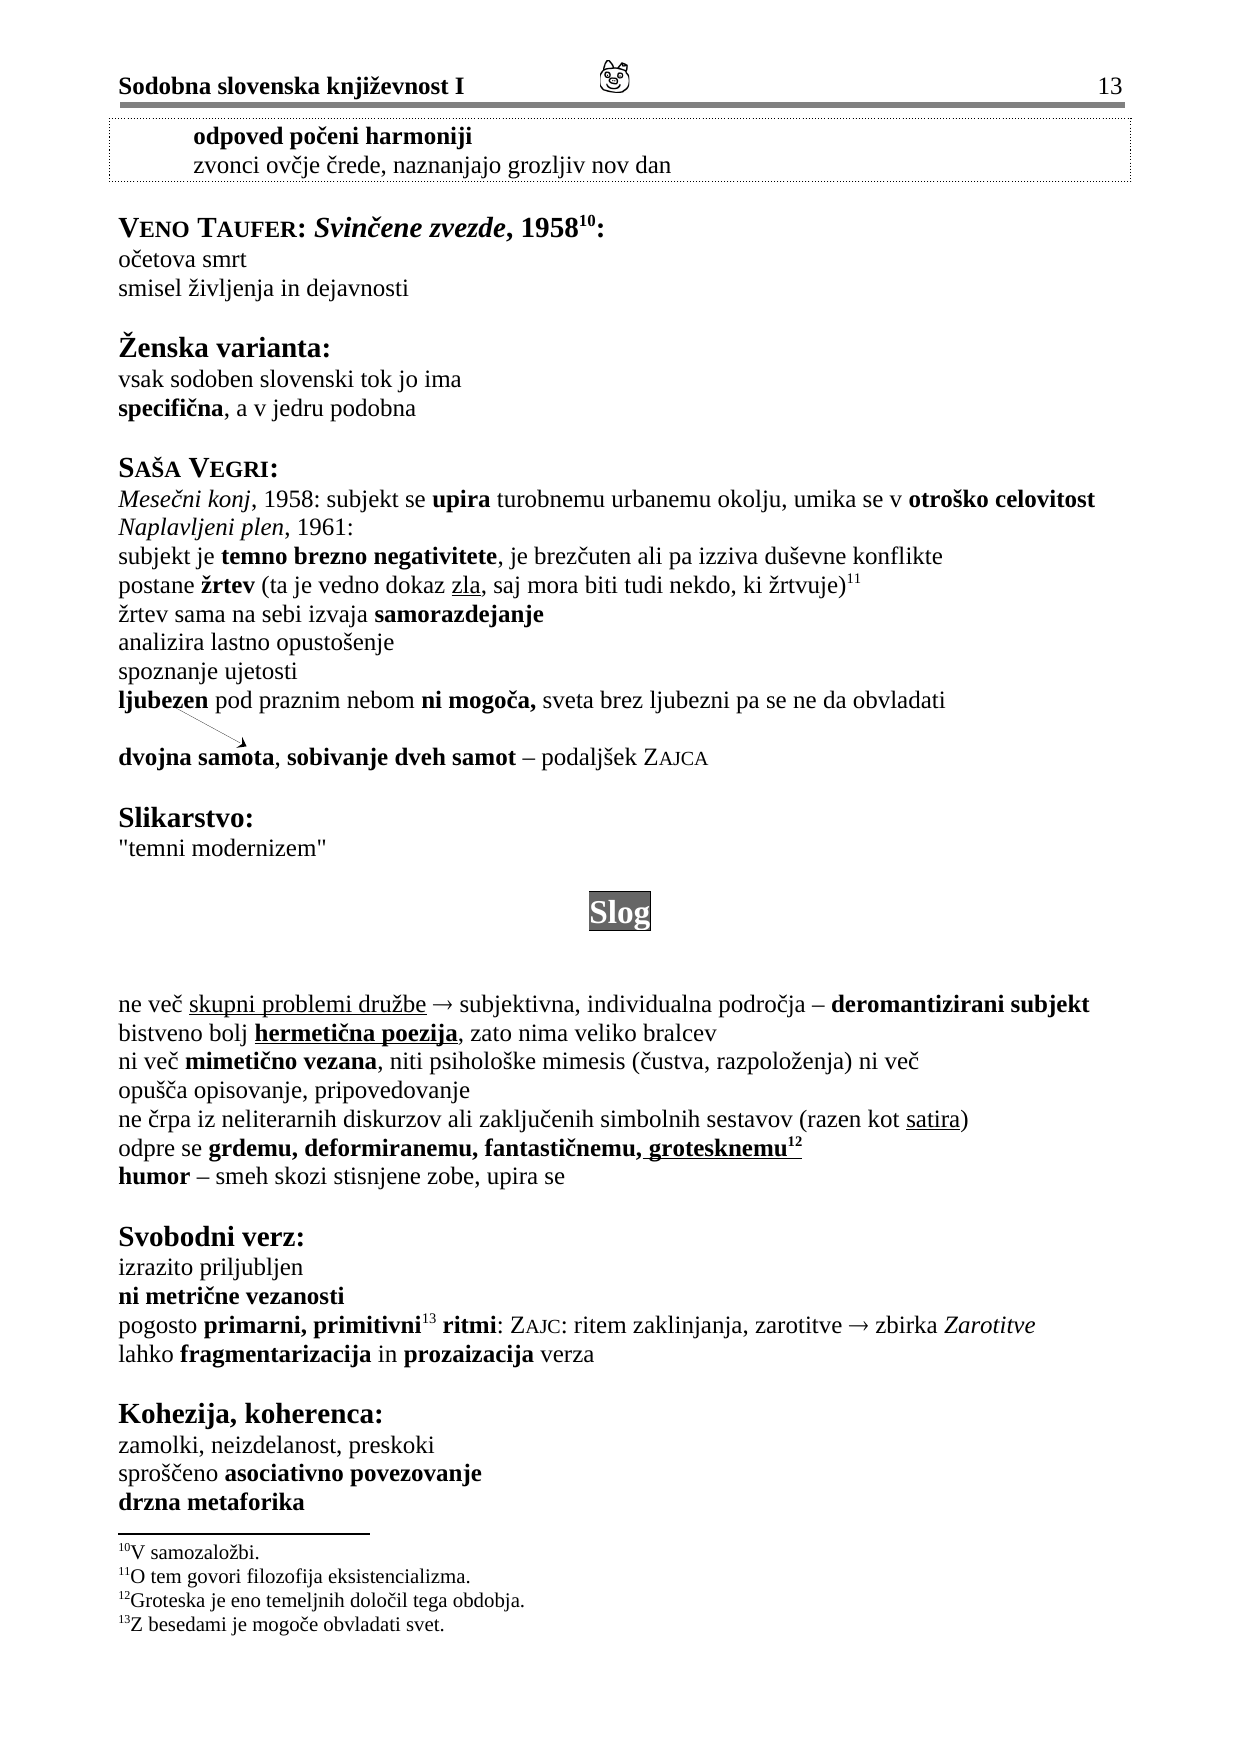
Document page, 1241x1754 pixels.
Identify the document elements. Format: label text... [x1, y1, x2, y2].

text ne več skupni problemi družbe  subjektivna, individualna področja – deromantizirani subjekt [118, 989, 1122, 1018]
text dvojna samota, sobivanje dveh samot – podaljšek Zajca [118, 742, 1122, 771]
text odpre se grdemu, deformiranemu, fantastičnemu, grotesknemu [118, 1133, 1122, 1161]
text Veno Taufer: Svinčene zvezde, 1958: [118, 211, 1122, 244]
text Naplavljeni plen, 1961: [118, 512, 1122, 541]
text zamolki, neizdelanost, preskoki [118, 1430, 1122, 1458]
text Ženska varianta: [118, 330, 1122, 364]
text Saša Vegri: [118, 450, 1122, 484]
text žrtev sama na sebi izvaja samorazdejanje [118, 599, 1122, 627]
text opušča opisovanje, pripovedovanje [118, 1075, 1122, 1104]
text bistveno bolj hermetična poezija, zato nima veliko bralcev [118, 1018, 1122, 1046]
text smisel življenja in dejavnosti [118, 273, 1122, 302]
text pogosto primarni, primitivni ritmi: Zajc: ritem zaklinjanja, zarotitve  zbirka Zarotitve [118, 1310, 1122, 1339]
text specifična, a v jedru podobna [118, 393, 1122, 421]
text izrazito priljubljen [118, 1252, 1122, 1281]
text drzna metaforika [118, 1487, 1122, 1516]
text postane žrtev (ta je vedno dokaz zla, saj mora biti tudi nekdo, ki žrtvuje) [118, 570, 1122, 599]
text V samozaložbi. [118, 1539, 1122, 1564]
text ne črpa iz neliterarnih diskurzov ali zaključenih simbolnih sestavov (razen kot satira) [118, 1104, 1122, 1133]
text Slog [118, 891, 589, 931]
text analizira lastno opustošenje [118, 627, 1122, 656]
text vsak sodoben slovenski tok jo ima [118, 364, 1122, 393]
text Z besedami je mogoče obvladati svet. [118, 1612, 1122, 1636]
text ljubezen pod praznim nebom ni mogoča, sveta brez ljubezni pa se ne da obvladati [118, 685, 1122, 714]
text zvonci ovčje črede, naznanjajo grozljiv nov dan [109, 147, 1131, 182]
text O tem govori filozofija eksistencializma. [118, 1564, 1122, 1588]
text Slog [651, 891, 1122, 931]
text "temni modernizem" [118, 833, 1122, 862]
text Svobodni verz: [118, 1219, 1122, 1252]
text Kohezija, koherenca: [118, 1396, 1122, 1430]
text humor – smeh skozi stisnjene zobe, upira se [118, 1161, 1122, 1190]
text očetova smrt [118, 244, 1122, 273]
text ni več mimetično vezana, niti psihološke mimesis (čustva, razpoloženja) ni več [118, 1046, 1122, 1075]
text Slikarstvo: [118, 800, 1122, 833]
text lahko fragmentarizacija in prozaizacija verza [118, 1339, 1122, 1367]
text subjekt je temno brezno negativitete, je brezčuten ali pa izziva duševne konflikte [118, 541, 1122, 570]
text Mesečni konj, 1958: subjekt se upira turobnemu urbanemu okolju, umika se v otroško celovitost [118, 484, 1122, 512]
text sproščeno asociativno povezovanje [118, 1458, 1122, 1487]
text spoznanje ujetosti [118, 656, 1122, 685]
text Groteska je eno temeljnih določil tega obdobja. [118, 1588, 1122, 1612]
text odpoved počeni harmoniji [109, 118, 1131, 147]
text ni metrične vezanosti [118, 1281, 1122, 1310]
